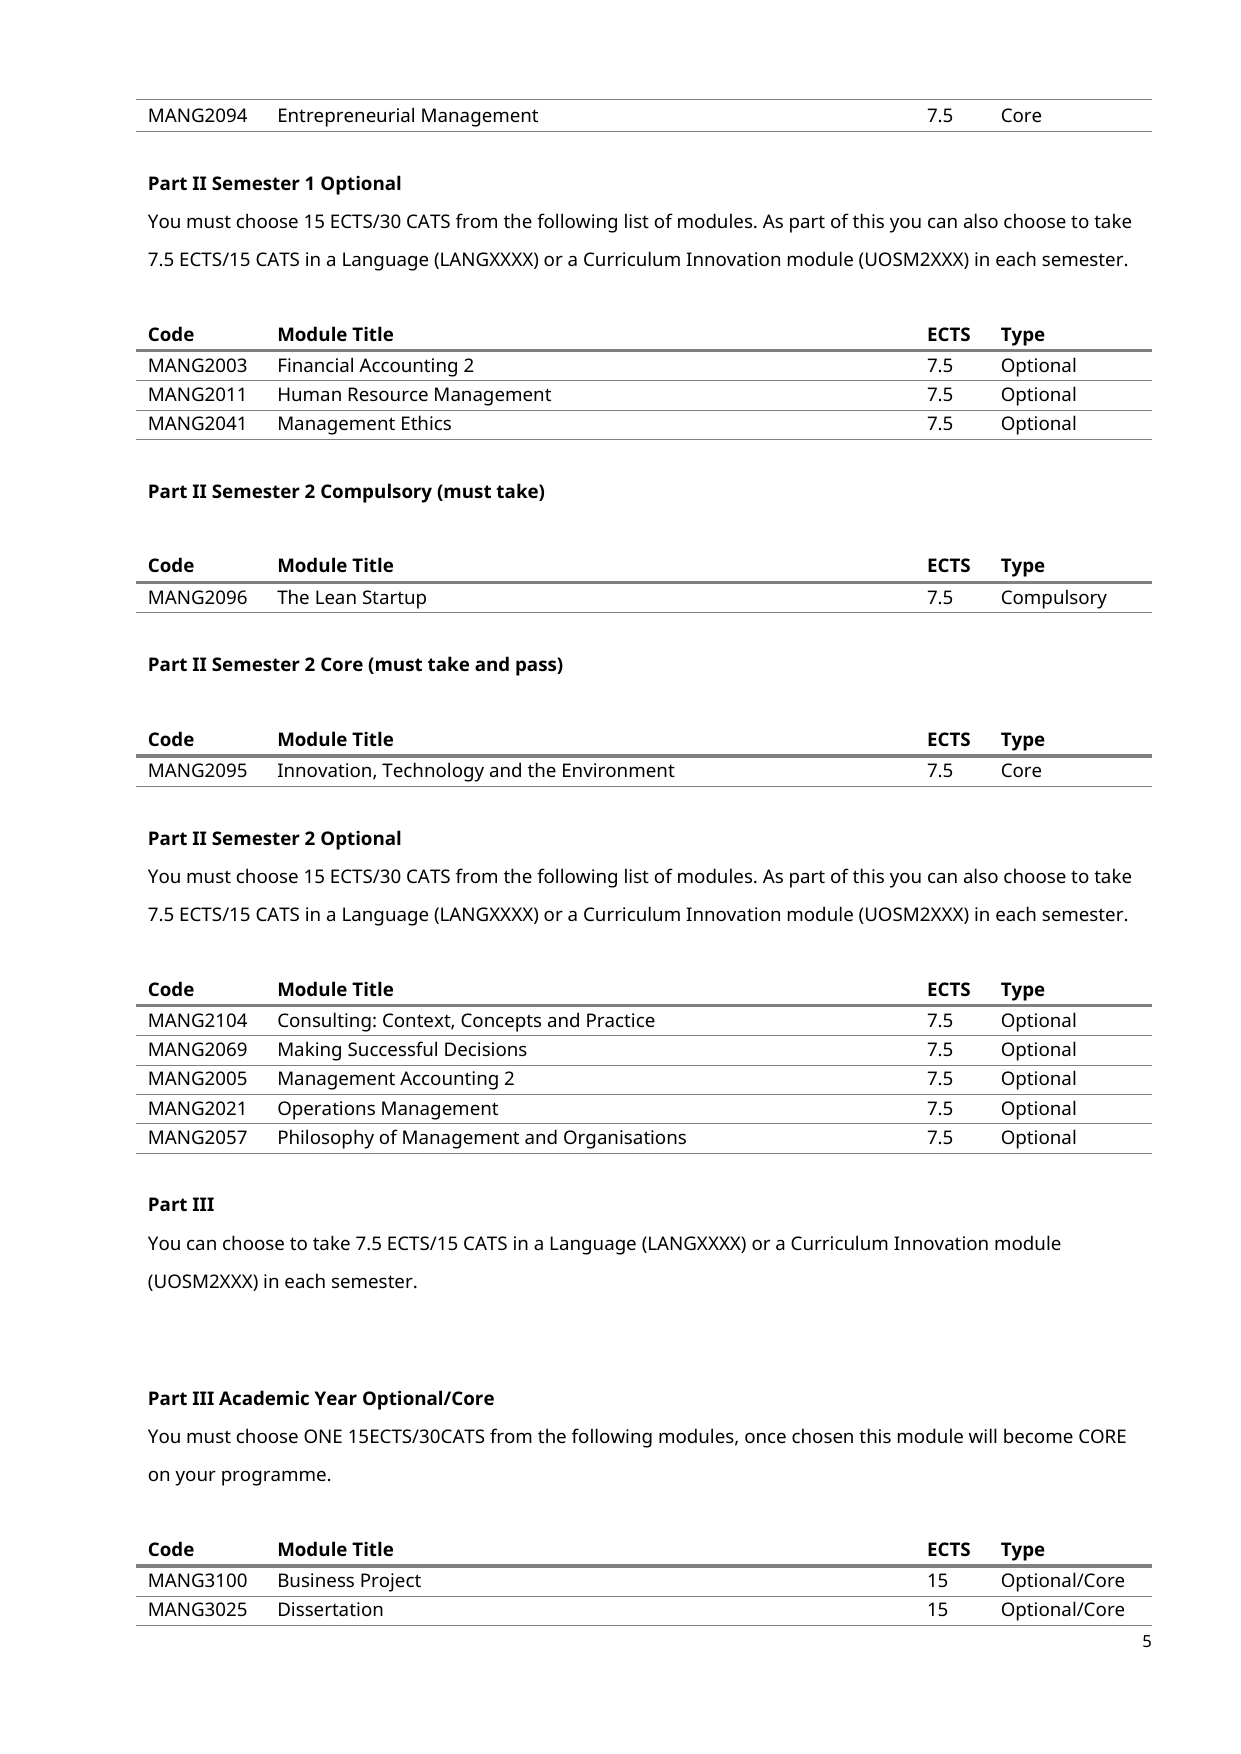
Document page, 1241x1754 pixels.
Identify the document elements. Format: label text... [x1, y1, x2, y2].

table_cell MANG2041 [136, 411, 266, 439]
table_cell 7.5 [916, 758, 989, 786]
table_cell Code [136, 321, 266, 349]
table_cell Management Ethics [266, 411, 916, 439]
table_cell Compulsory [989, 584, 1152, 612]
table_cell Management Accounting 2 [266, 1066, 916, 1094]
table_cell MANG3025 [136, 1597, 266, 1625]
table_cell Module Title [266, 321, 916, 349]
table_cell 7.5 [916, 1095, 989, 1123]
table_cell MANG2104 [136, 1007, 266, 1035]
table_cell Optional [989, 1066, 1152, 1094]
table_cell Type [989, 321, 1152, 349]
table_cell Optional [989, 1124, 1152, 1152]
table_cell ECTS [916, 553, 989, 581]
table_cell Module Title [266, 553, 916, 581]
table_cell MANG3100 [136, 1568, 266, 1596]
table_cell Consulting: Context, Concepts and Practice [266, 1007, 916, 1035]
table_cell Optional [989, 381, 1152, 410]
table_cell Core [989, 758, 1152, 786]
table_cell Operations Management [266, 1095, 916, 1123]
table_cell The Lean Startup [266, 584, 916, 612]
table_cell Module Title [266, 726, 916, 754]
table_cell Code [136, 976, 266, 1004]
table_cell Optional/Core [989, 1568, 1152, 1596]
table_cell ECTS [916, 726, 989, 754]
table_cell Code [136, 553, 266, 581]
table_cell Module Title [266, 1536, 916, 1564]
table_cell ECTS [916, 976, 989, 1004]
table_cell MANG2057 [136, 1124, 266, 1152]
table_cell 15 [916, 1568, 989, 1596]
table_cell Philosophy of Management and Organisations [266, 1124, 916, 1152]
table_cell MANG2021 [136, 1095, 266, 1123]
table_cell Module Title [266, 976, 916, 1004]
table_cell Core [989, 100, 1152, 131]
table_cell Optional [989, 1007, 1152, 1035]
table_cell 7.5 [916, 584, 989, 612]
table_cell ECTS [916, 321, 989, 349]
table_cell Part II Semester 2 Compulsory (must take) [136, 440, 1152, 553]
table_cell Making Successful Decisions [266, 1036, 916, 1065]
table_cell Type [989, 553, 1152, 581]
table_cell Optional/Core [989, 1597, 1152, 1625]
table_cell MANG2005 [136, 1066, 266, 1094]
table_cell Type [989, 726, 1152, 754]
table_cell Part II Semester 2 Core (must take and pass) [136, 613, 1152, 726]
table_cell 15 [916, 1597, 989, 1625]
table_cell Financial Accounting 2 [266, 352, 916, 380]
table_cell Type [989, 1536, 1152, 1564]
table_cell 7.5 [916, 411, 989, 439]
table_cell Optional [989, 352, 1152, 380]
table_cell MANG2011 [136, 381, 266, 410]
table_cell 7.5 [916, 1066, 989, 1094]
table_cell 7.5 [916, 100, 989, 131]
table_cell 7.5 [916, 1007, 989, 1035]
table_cell Optional [989, 411, 1152, 439]
table_cell Innovation, Technology and the Environment [266, 758, 916, 786]
table_cell MANG2003 [136, 352, 266, 380]
table_cell Dissertation [266, 1597, 916, 1625]
table_cell 7.5 [916, 1036, 989, 1065]
table_cell MANG2096 [136, 584, 266, 612]
table_cell Part III You can choose to take 7.5 ECTS/15 CATS in a Language (LANGXXXX) or a Curriculum Innovation module (UOSM2XXX) in each semester. [136, 1154, 1152, 1347]
table_cell Type [989, 976, 1152, 1004]
table_cell 7.5 [916, 381, 989, 410]
table_cell Part III Academic Year Optional/Core You must choose ONE 15ECTS/30CATS from the following modules, once chosen this module will become CORE on your programme. [136, 1347, 1152, 1536]
table_cell Code [136, 726, 266, 754]
table_cell Code [136, 1536, 266, 1564]
table_cell Part II Semester 1 Optional You must choose 15 ECTS/30 CATS from the following list of modules. As part of this you can also choose to take 7.5 ECTS/15 CATS in a Language (LANGXXXX) or a Curriculum Innovation module (UOSM2XXX) in each semester. [136, 132, 1152, 321]
table_cell MANG2069 [136, 1036, 266, 1065]
table_cell Human Resource Management [266, 381, 916, 410]
table_cell MANG2094 [136, 100, 266, 131]
table_cell Optional [989, 1095, 1152, 1123]
table_cell Business Project [266, 1568, 916, 1596]
table_cell Optional [989, 1036, 1152, 1065]
table_cell MANG2095 [136, 758, 266, 786]
table_cell Part II Semester 2 Optional You must choose 15 ECTS/30 CATS from the following list of modules. As part of this you can also choose to take 7.5 ECTS/15 CATS in a Language (LANGXXXX) or a Curriculum Innovation module (UOSM2XXX) in each semester. [136, 787, 1152, 976]
table_cell 7.5 [916, 1124, 989, 1152]
table_cell 7.5 [916, 352, 989, 380]
table_cell ECTS [916, 1536, 989, 1564]
table_cell Entrepreneurial Management [266, 100, 916, 131]
